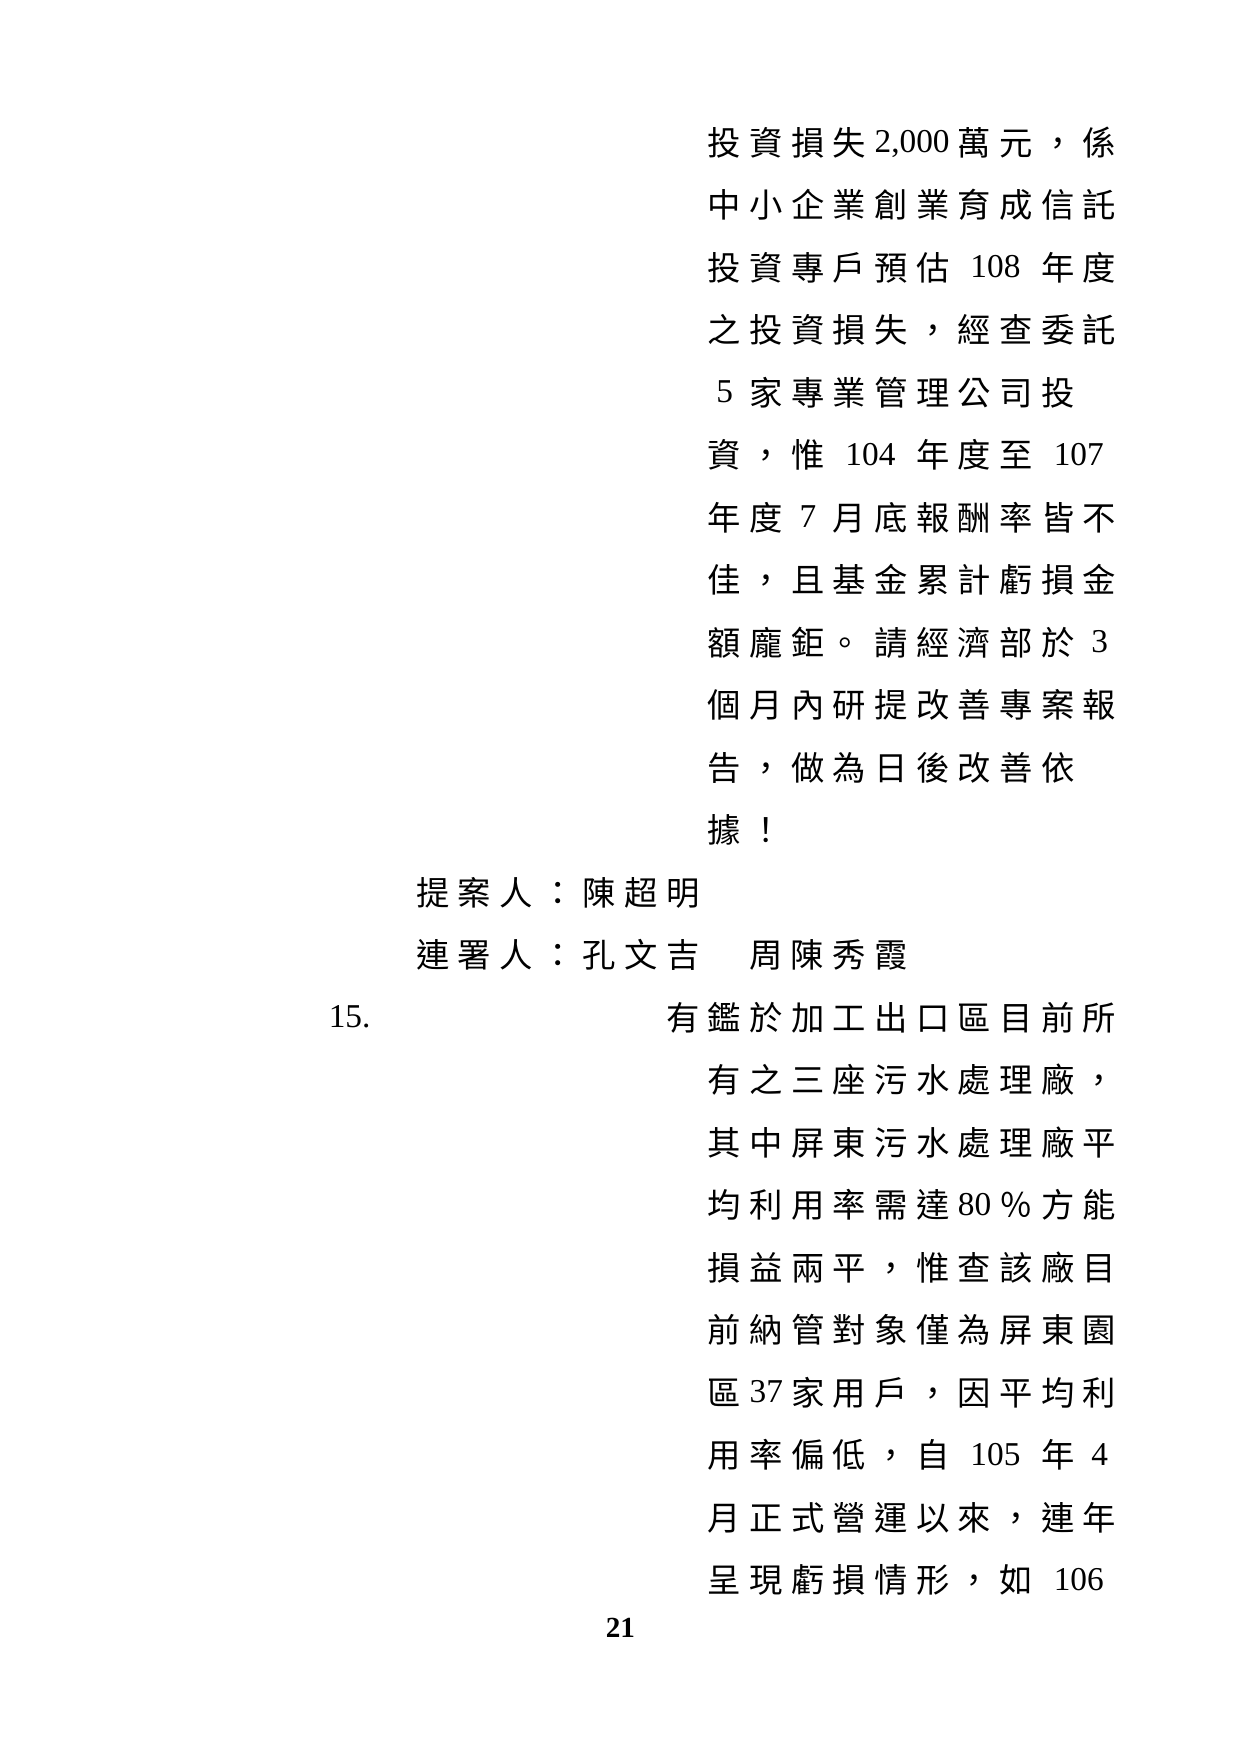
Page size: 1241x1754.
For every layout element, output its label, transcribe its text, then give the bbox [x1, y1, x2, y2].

text 連署人：孔文吉 周陳秀霞 [397, 912, 1016, 974]
list 有鑑於加工出口區目前所有之三座污水處理廠，其中屏東污水處理廠平均利用率需達80％方能損益兩平，惟查該廠目前納管對象僅為屏東園區37家用戶，因平均利用率偏低，自105年4月正式營運以來，連年呈現虧損情形，如106 [306, 974, 1120, 1599]
text 提案人：陳超明 [397, 849, 1016, 912]
list 投資損失2,000萬元，係中小企業創業育成信託投資專戶預估108年度之投資損失，經查委託5家專業管理公司投資，惟104年度至107年度7月底報酬率皆不佳，且基金累計虧損金額龐鉅。請經濟部於3個月內研提改善專案報告，做為日後改善依據！ [306, 99, 1120, 849]
